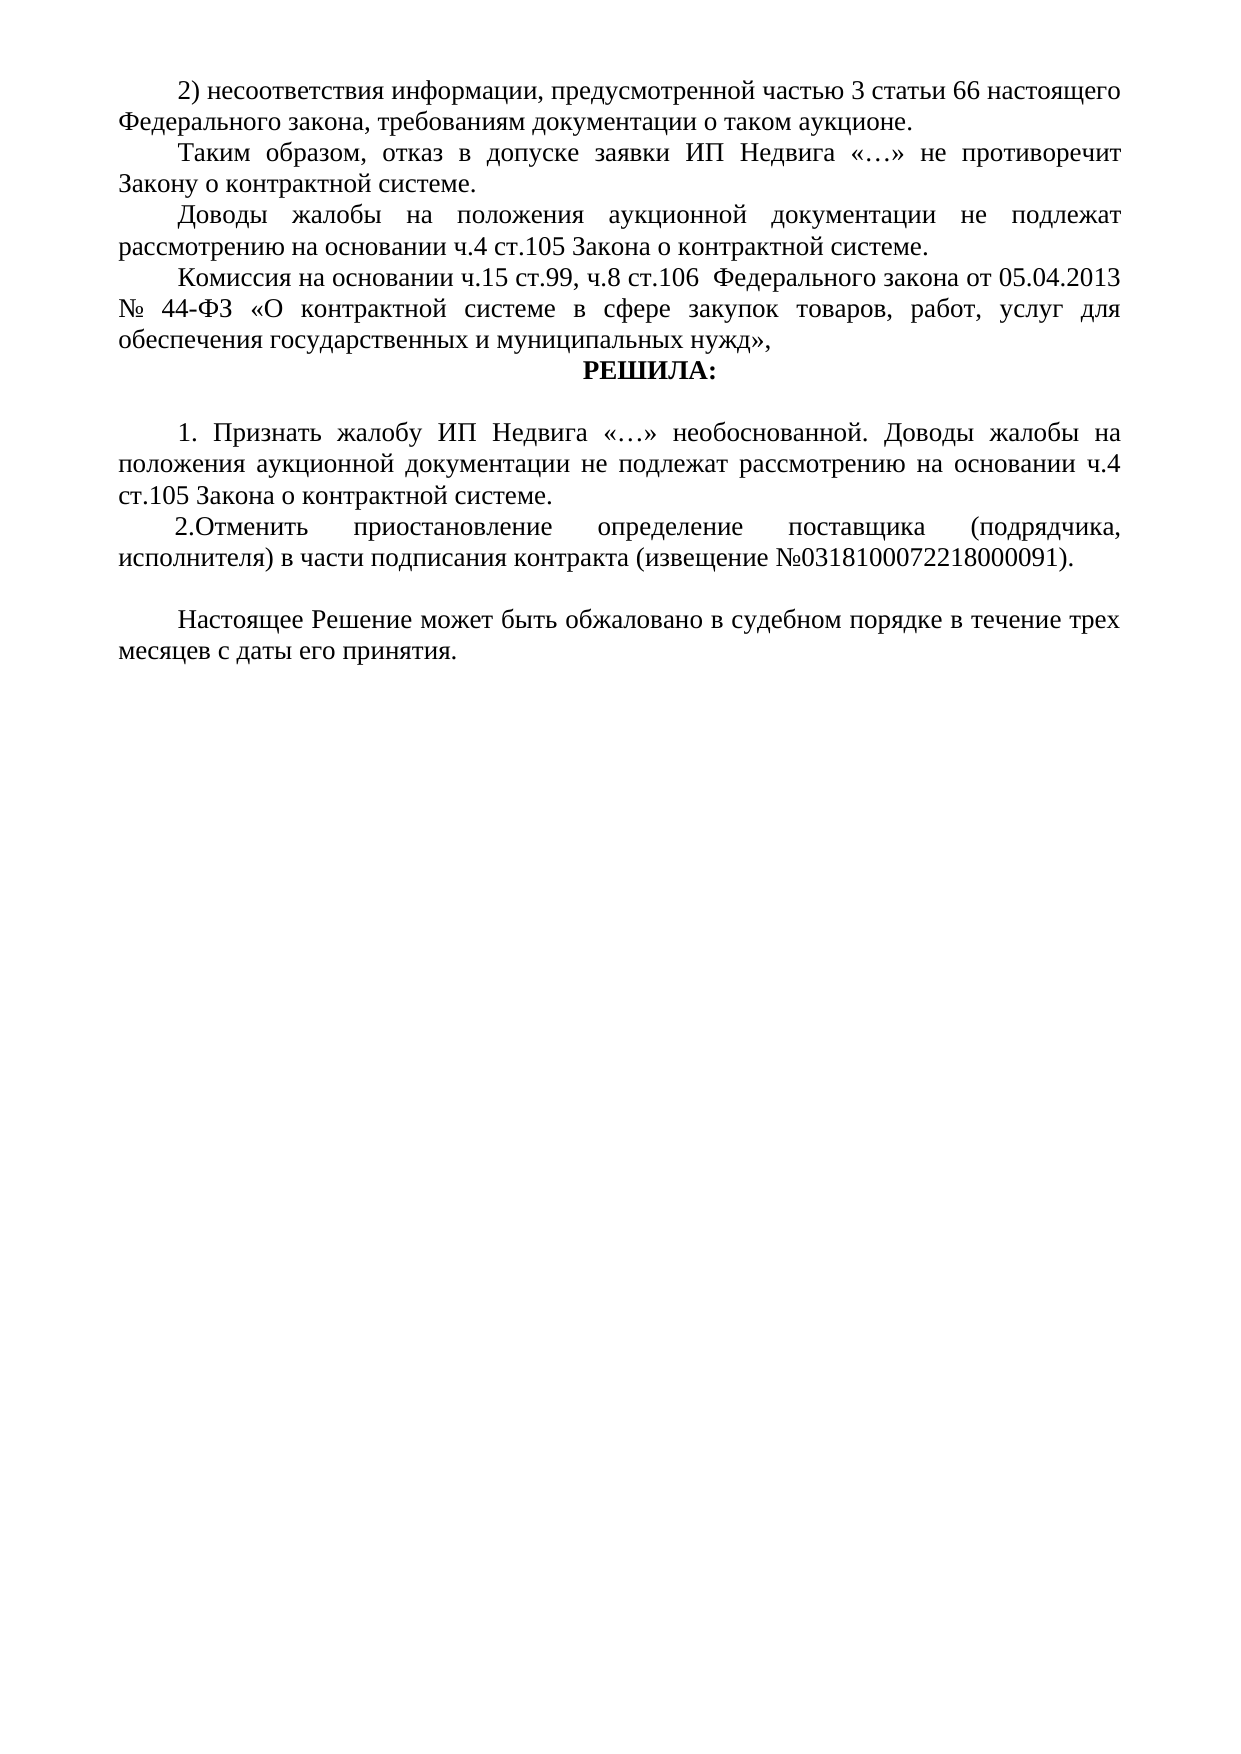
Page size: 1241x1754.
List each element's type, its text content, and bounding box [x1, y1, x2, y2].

text 2.Отменить приостановление определение поставщика (подрядчика, исполнителя) в части подписания контракта (извещение №0318100072218000091). [118, 510, 1122, 572]
text Настоящее Решение может быть обжаловано в судебном порядке в течение трех месяцев с даты его принятия. [118, 603, 1122, 666]
text РЕШИЛА: [118, 354, 1122, 385]
text Комиссия на основании ч.15 ст.99, ч.8 ст.106 Федерального закона от 05.04.2013 № 44-ФЗ «О контрактной системе в сфере закупок товаров, работ, услуг для обеспечения государственных и муниципальных нужд», [118, 261, 1122, 354]
text 1. Признать жалобу ИП Недвига «…» необоснованной. Доводы жалобы на положения аукционной документации не подлежат рассмотрению на основании ч.4 ст.105 Закона о контрактной системе. [118, 416, 1122, 510]
text Таким образом, отказ в допуске заявки ИП Недвига «…» не противоречит Закону о контрактной системе. [118, 136, 1122, 198]
text 2) несоответствия информации, предусмотренной частью 3 статьи 66 настоящего Федерального закона, требованиям документации о таком аукционе. [118, 74, 1122, 136]
text Доводы жалобы на положения аукционной документации не подлежат рассмотрению на основании ч.4 ст.105 Закона о контрактной системе. [118, 198, 1122, 261]
